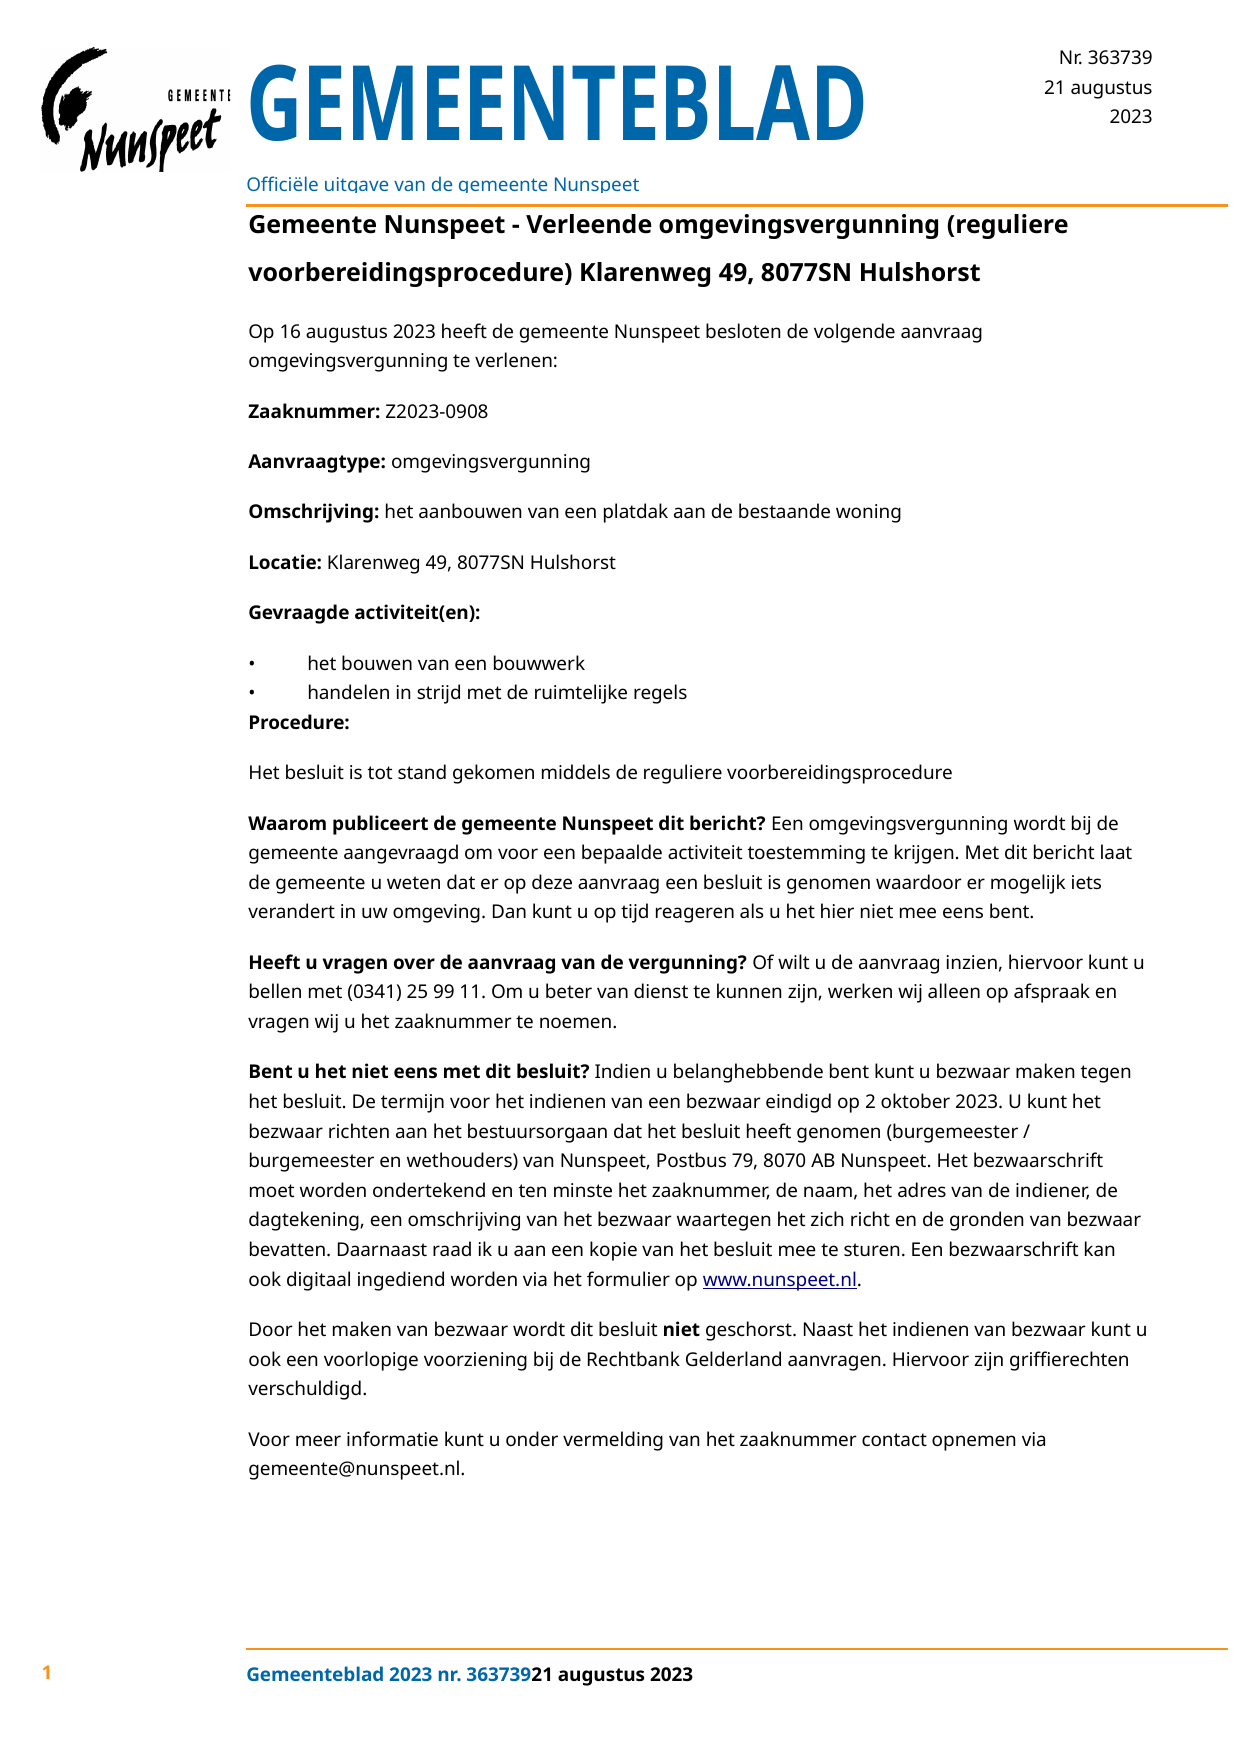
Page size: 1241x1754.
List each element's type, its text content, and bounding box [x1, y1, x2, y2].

text Zaaknummer: Z2023-0908 [248, 398, 1152, 424]
text Procedure: [248, 709, 1152, 735]
text Gemeente Nunspeet - Verleende omgevingsvergunning (reguliere voorbereidingsprocedure) Klarenweg 49, 8077SN Hulshorst [248, 207, 1152, 288]
text Omschrijving: het aanbouwen van een platdak aan de bestaande woning [248, 499, 1152, 524]
text Heeft u vragen over de aanvraag van de vergunning? Of wilt u de aanvraag inzien, hiervoor kunt u bellen met (0341) 25 99 11. Om u beter van dienst te kunnen zijn, werken wij alleen op afspraak en vragen wij u het zaaknummer te noemen. [248, 949, 1152, 1034]
text Bent u het niet eens met dit besluit? Indien u belanghebbende bent kunt u bezwaar maken tegen het besluit. De termijn voor het indienen van een bezwaar eindigd op 2 oktober 2023. U kunt het bezwaar richten aan het bestuursorgaan dat het besluit heeft genomen (burgemeester / burgemeester en wethouders) van Nunspeet, Postbus 79, 8070 AB Nunspeet. Het bezwaarschrift moet worden ondertekend en ten minste het zaaknummer, de naam, het adres van de indiener, de dagtekening, een omschrijving van het bezwaar waartegen het zich richt en de gronden van bezwaar bevatten. Daarnaast raad ik u aan een kopie van het besluit mee te sturen. Een bezwaarschrift kan ook digitaal ingediend worden via het formulier op www.nunspeet.nl. [248, 1059, 1152, 1292]
text Door het maken van bezwaar wordt dit besluit niet geschorst. Naast het indienen van bezwaar kunt u ook een voorlopige voorziening bij de Rechtbank Gelderland aanvragen. Hiervoor zijn griffierechten verschuldigd. [248, 1316, 1152, 1401]
text Gevraagde activiteit(en): [248, 599, 1152, 625]
text Locatie: Klarenweg 49, 8077SN Hulshorst [248, 549, 1152, 575]
list het bouwen van een bouwwerk [248, 650, 1152, 676]
text Aanvraagtype: omgevingsvergunning [248, 448, 1152, 474]
text Voor meer informatie kunt u onder vermelding van het zaaknummer contact opnemen via gemeente@nunspeet.nl. [248, 1426, 1152, 1481]
text Het besluit is tot stand gekomen middels de reguliere voorbereidingsprocedure [248, 759, 1152, 785]
text Waarom publiceert de gemeente Nunspeet dit bericht? Een omgevingsvergunning wordt bij de gemeente aangevraagd om voor een bepaalde activiteit toestemming te krijgen. Met dit bericht laat de gemeente u weten dat er op deze aanvraag een besluit is genomen waardoor er mogelijk iets verandert in uw omgeving. Dan kunt u op tijd reageren als u het hier niet mee eens bent. [248, 810, 1152, 924]
picture [41, 47, 231, 172]
list handelen in strijd met de ruimtelijke regels [248, 679, 1152, 705]
text Op 16 augustus 2023 heeft de gemeente Nunspeet besloten de volgende aanvraag omgevingsvergunning te verlenen: [248, 318, 1152, 373]
